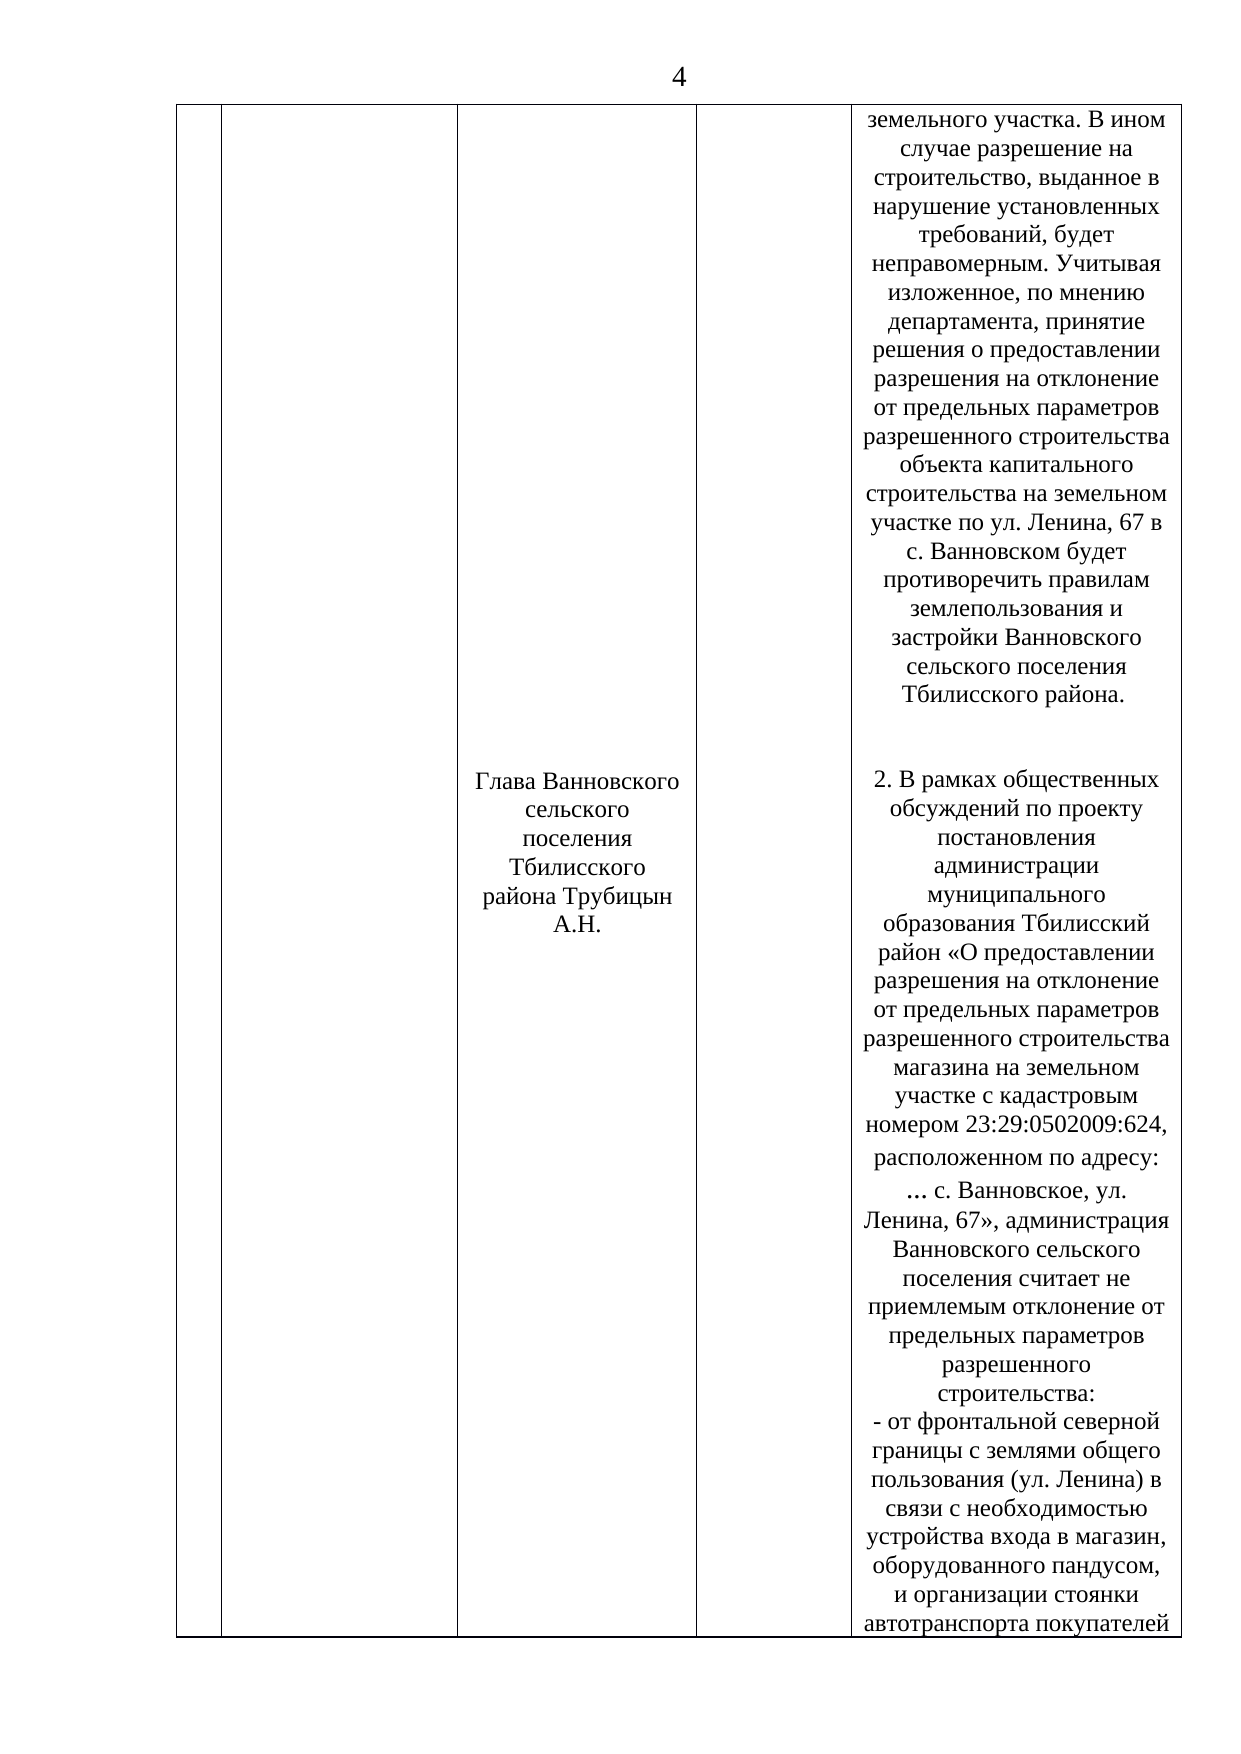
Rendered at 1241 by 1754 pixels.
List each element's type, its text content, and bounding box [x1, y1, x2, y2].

table_cell земельного участка. В ином случае разрешение на строительство, выданное в нарушение установленных требований, будет неправомерным. Учитывая изложенное, по мнению департамента, принятие решения о предоставлении разрешения на отклонение от предельных параметров разрешенного строительства объекта капитального строительства на земельном участке по ул. Ленина, 67 в с. Ванновском будет противоречить правилам землепользования и застройки Ванновского сельского поселения Тбилисского района. 2. В рамках общественных обсуждений по проекту постановления администрации муниципального образования Тбилисский район «О предоставлении разрешения на отклонение от предельных параметров разрешенного строительства магазина на земельном участке с кадастровым номером 23:29:0502009:624, расположенном по адресу: ... с. Ванновское, ул. Ленина, 67», администрация Ванновского сельского поселения считает не приемлемым отклонение от предельных параметров разрешенного строительства: - от фронтальной северной границы с землями общего пользования (ул. Ленина) в связи с необходимостью устройства входа в магазин, оборудованного пандусом, и организации стоянки автотранспорта покупателей [852, 105, 1181, 1636]
table_cell [222, 105, 457, 1636]
table_cell - [697, 105, 851, 1636]
table_cell [177, 105, 221, 1636]
table_cell Глава Ванновского сельского поселения Тбилисского района Трубицын А.Н. [458, 105, 696, 1636]
